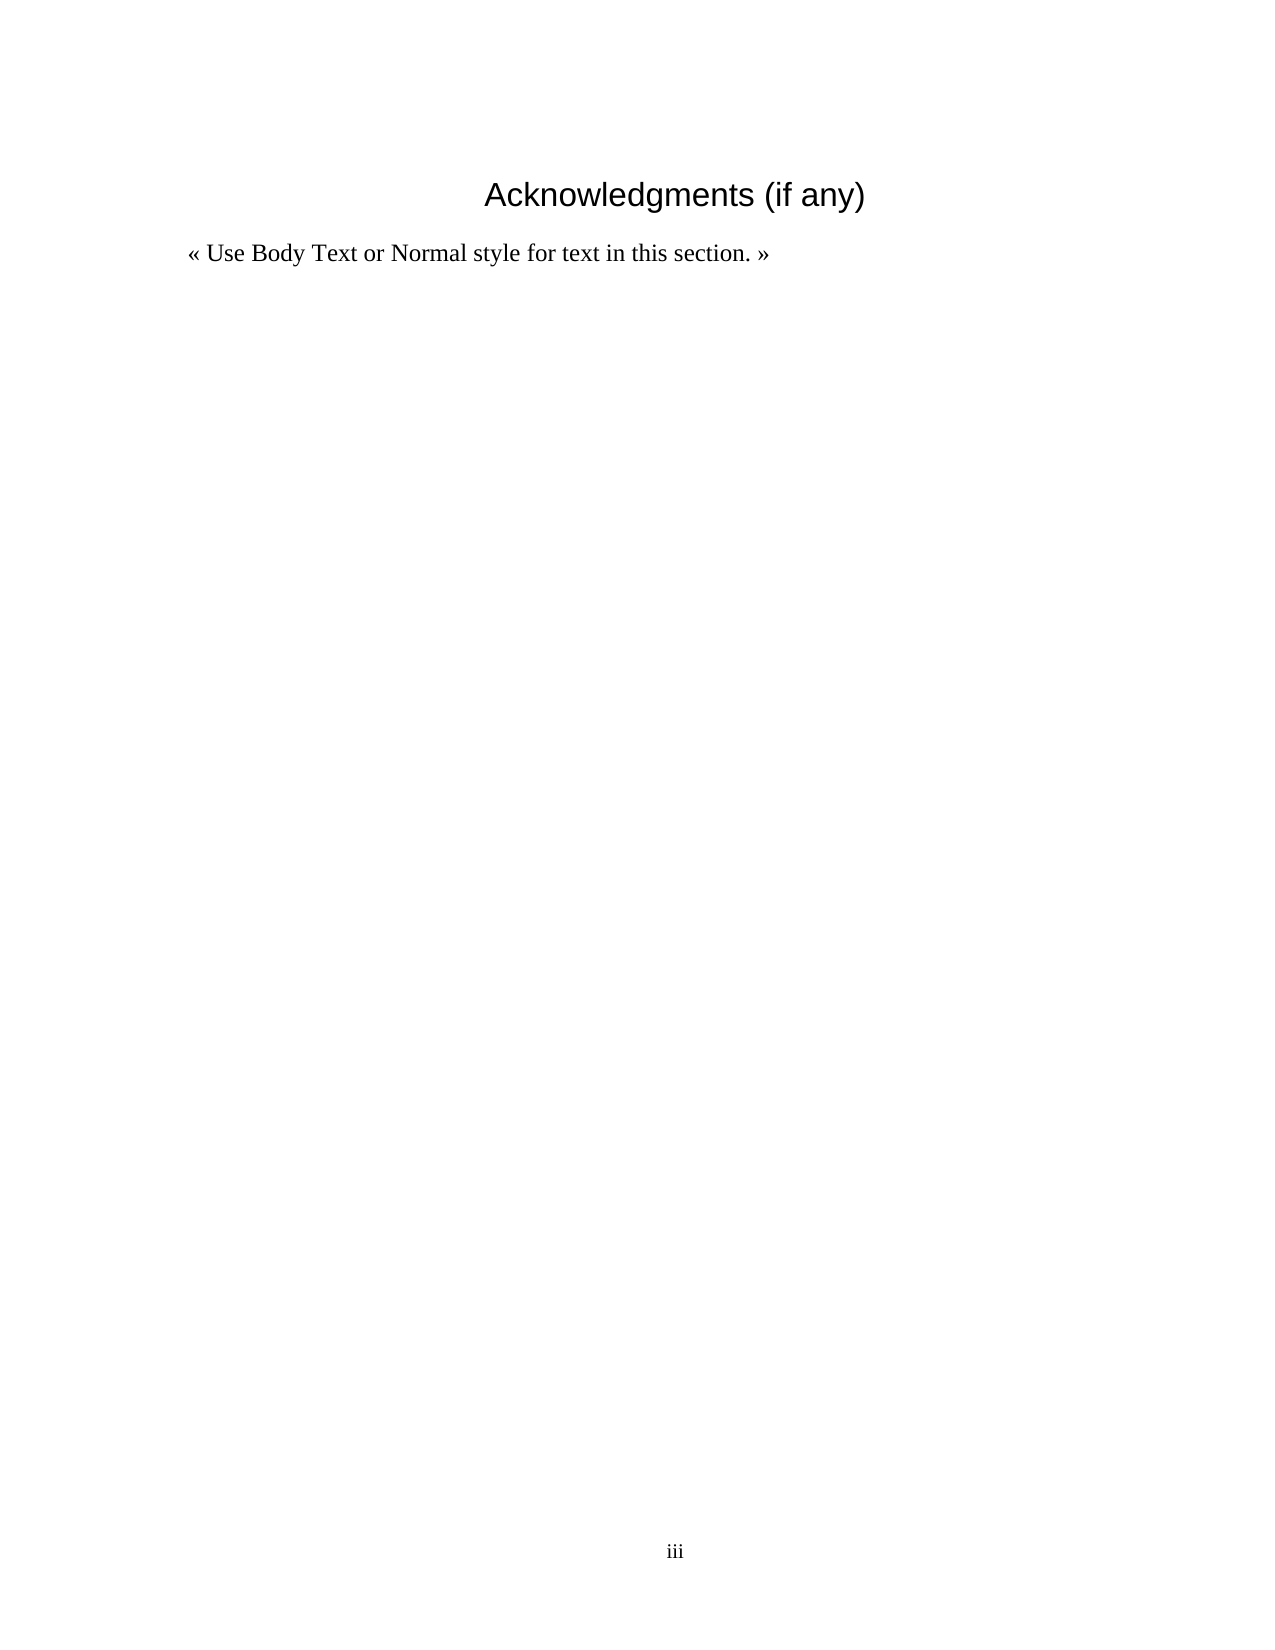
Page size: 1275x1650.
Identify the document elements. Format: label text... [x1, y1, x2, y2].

subtitle Acknowledgments (if any) [187, 175, 1163, 213]
text « Use Body Text or Normal style for text in this section. » [187, 238, 1163, 267]
